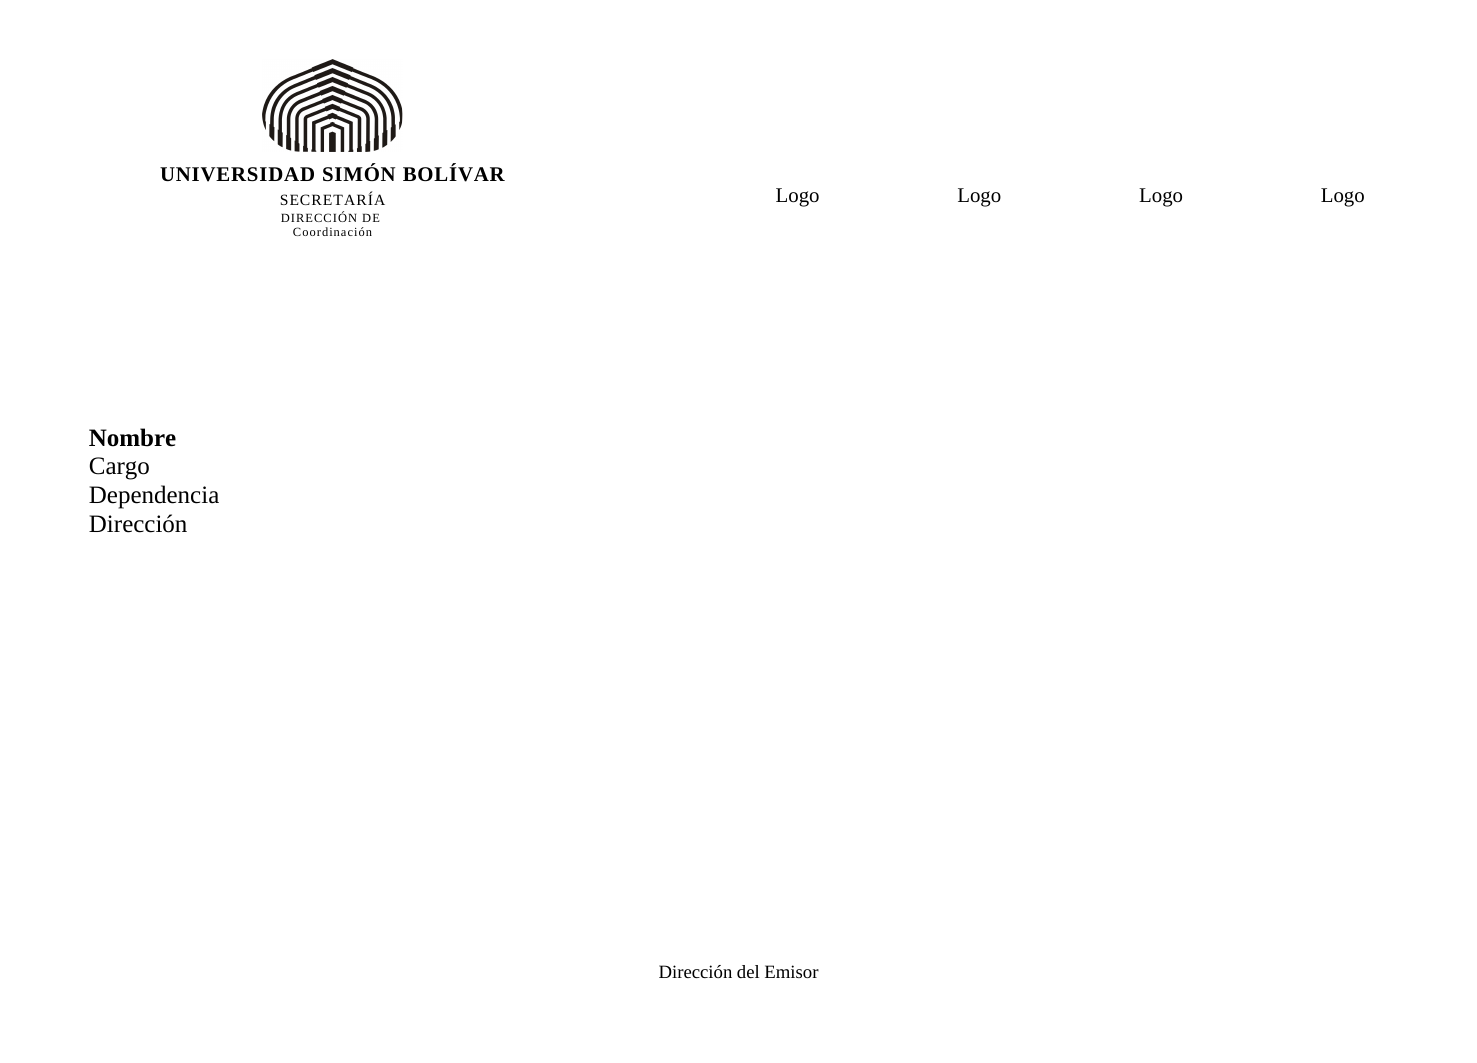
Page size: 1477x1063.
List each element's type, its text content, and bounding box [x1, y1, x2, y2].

table_cell Logo [752, 150, 843, 240]
table_cell Nombre Cargo Dependencia Dirección [89, 423, 661, 584]
table_cell [1206, 150, 1297, 240]
table_cell [89, 240, 661, 423]
table_header Dirección del Emisor [89, 961, 1388, 1004]
table_cell Logo [1297, 150, 1388, 240]
table_cell Logo [934, 150, 1024, 240]
table_cell [661, 423, 1388, 584]
table_cell [661, 150, 752, 240]
table_cell [661, 240, 1388, 423]
table_header UNIVERSIDAD SIMÓN BOLÍVAR SECRETARÍA DIRECCIÓN DE Coordinación [89, 59, 576, 240]
table_header [576, 59, 661, 240]
table_cell [1025, 150, 1115, 240]
table_cell [843, 150, 934, 240]
table_header [661, 59, 1388, 150]
table_cell Logo [1115, 150, 1206, 240]
picture [262, 59, 403, 152]
